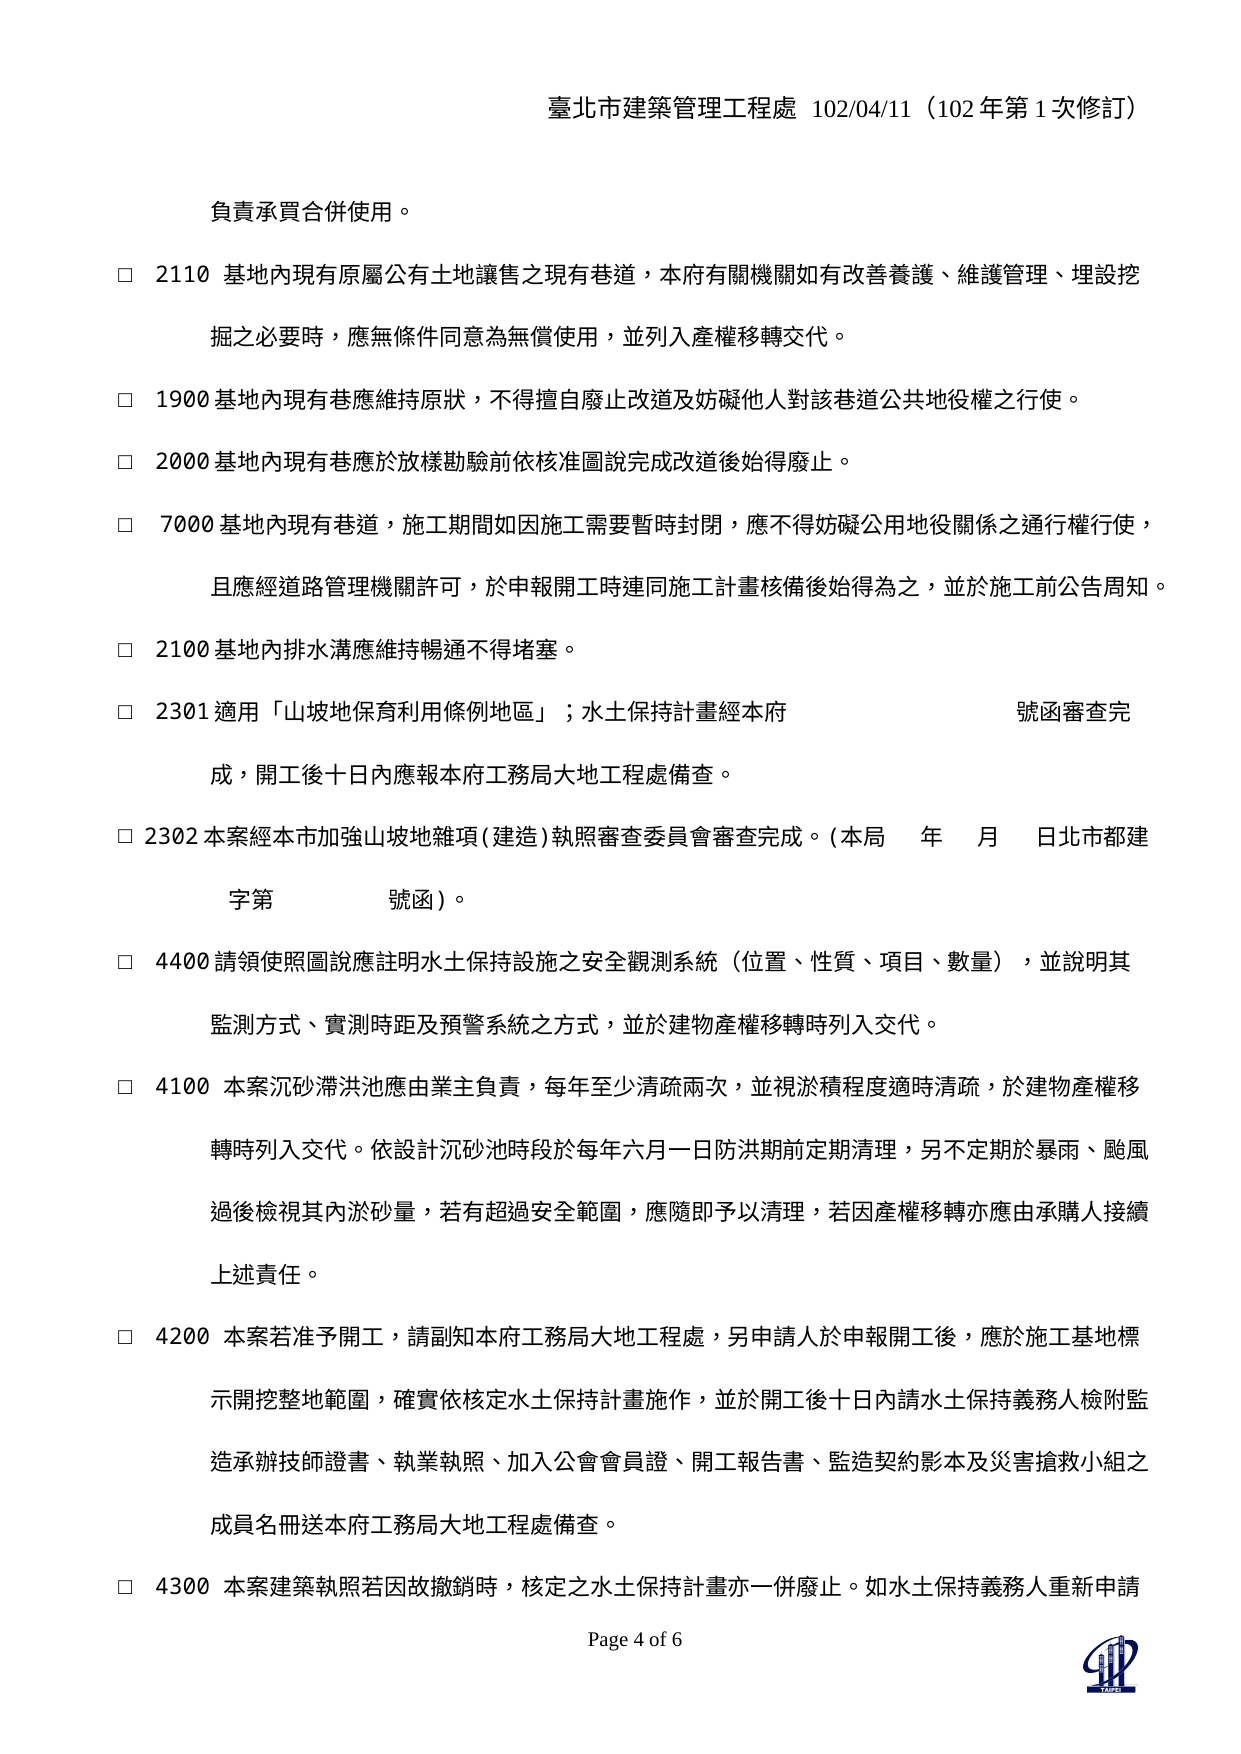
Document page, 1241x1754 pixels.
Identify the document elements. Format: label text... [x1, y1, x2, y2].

text 負責承買合併使用。 [118, 169, 1152, 231]
text 字第 號函)。 [118, 856, 1152, 919]
text □ 2110 基地內現有原屬公有土地讓售之現有巷道，本府有關機關如有改善養護、維護管理、埋設挖掘之必要時，應無條件同意為無償使用，並列入產權移轉交代。 [118, 231, 1152, 356]
text □ 4300 本案建築執照若因故撤銷時，核定之水土保持計畫亦一併廢止。如水土保持義務人重新申請 [118, 1544, 1152, 1606]
text □ 7000基地內現有巷道，施工期間如因施工需要暫時封閉，應不得妨礙公用地役關係之通行權行使，且應經道路管理機關許可，於申報開工時連同施工計畫核備後始得為之，並於施工前公告周知。 [118, 481, 1152, 606]
text □ 4400請領使照圖說應註明水土保持設施之安全觀測系統（位置、性質、項目、數量），並說明其監測方式、實測時距及預警系統之方式，並於建物產權移轉時列入交代。 [118, 919, 1152, 1044]
text □ 1900基地內現有巷應維持原狀，不得擅自廢止改道及妨礙他人對該巷道公共地役權之行使。 [118, 356, 1152, 419]
text □ 2302本案經本市加強山坡地雜項(建造)執照審查委員會審查完成。(本局 年 月 日北市都建 [118, 794, 1152, 856]
text □ 4200 本案若准予開工，請副知本府工務局大地工程處，另申請人於申報開工後，應於施工基地標示開挖整地範圍，確實依核定水土保持計畫施作，並於開工後十日內請水土保持義務人檢附監造承辦技師證書、執業執照、加入公會會員證、開工報告書、監造契約影本及災害搶救小組之成員名冊送本府工務局大地工程處備查。 [118, 1294, 1152, 1544]
text □ 4100 本案沉砂滯洪池應由業主負責，每年至少清疏兩次，並視淤積程度適時清疏，於建物產權移轉時列入交代。依設計沉砂池時段於每年六月一日防洪期前定期清理，另不定期於暴雨、颱風過後檢視其內淤砂量，若有超過安全範圍，應隨即予以清理，若因產權移轉亦應由承購人接續上述責任。 [118, 1044, 1152, 1294]
text □ 2301適用「山坡地保育利用條例地區」；水土保持計畫經本府 號函審查完成，開工後十日內應報本府工務局大地工程處備查。 [118, 669, 1152, 794]
text □ 2100基地內排水溝應維持暢通不得堵塞。 [118, 606, 1152, 669]
text □ 2000基地內現有巷應於放樣勘驗前依核准圖說完成改道後始得廢止。 [118, 419, 1152, 481]
